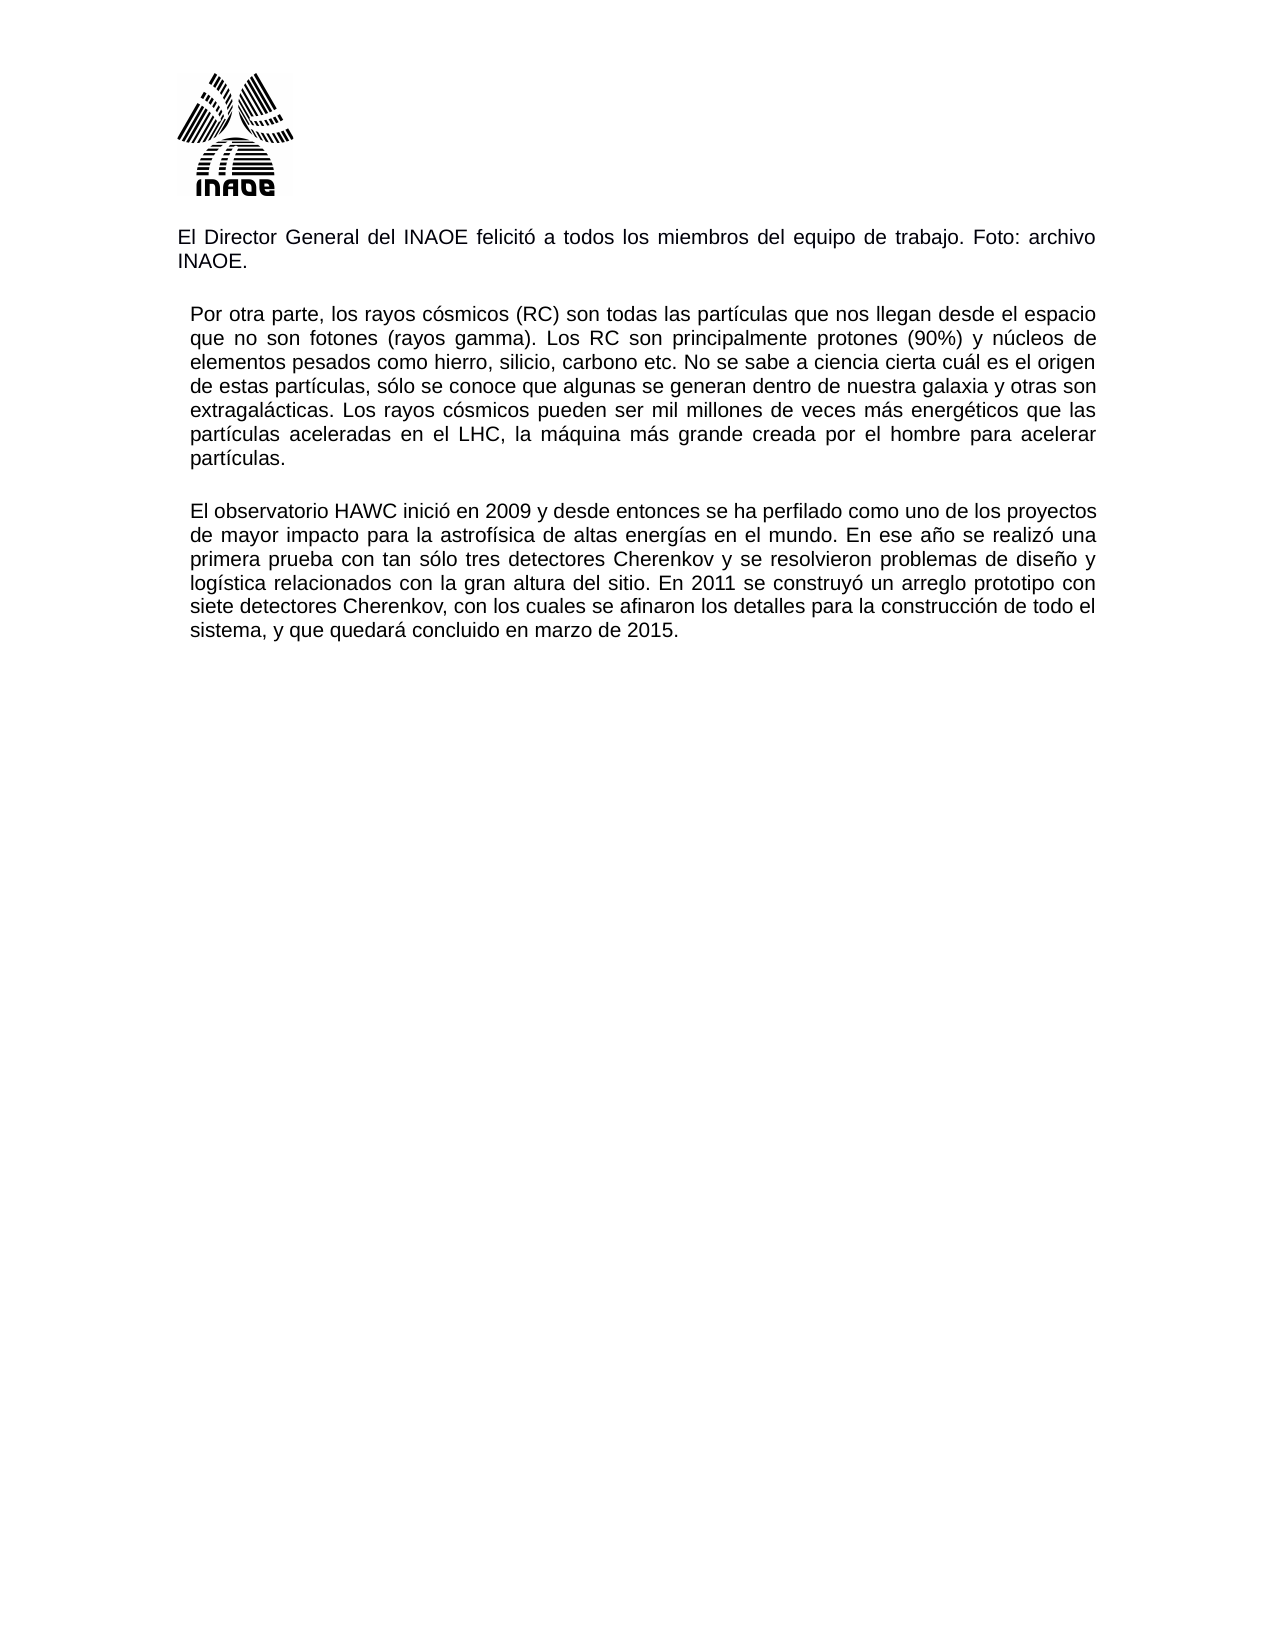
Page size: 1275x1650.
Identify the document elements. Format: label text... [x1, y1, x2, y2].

picture [177, 73, 294, 196]
text El observatorio HAWC inició en 2009 y desde entonces se ha perfilado como uno de los proyectos de mayor impacto para la astrofísica de altas energías en el mundo. En ese año se realizó una primera prueba con tan sólo tres detectores Cherenkov y se resolvieron problemas de diseño y logística relacionados con la gran altura del sitio. En 2011 se construyó un arreglo prototipo con siete detectores Cherenkov, con los cuales se afinaron los detalles para la construcción de todo el sistema, y que quedará concluido en marzo de 2015. [190, 498, 1098, 642]
subtitle El Director General del INAOE felicitó a todos los miembros del equipo de trabajo. Foto: archivo INAOE. [177, 224, 1098, 272]
text Por otra parte, los rayos cósmicos (RC) son todas las partículas que nos llegan desde el espacio que no son fotones (rayos gamma). Los RC son principalmente protones (90%) y núcleos de elementos pesados como hierro, silicio, carbono etc. No se sabe a ciencia cierta cuál es el origen de estas partículas, sólo se conoce que algunas se generan dentro de nuestra galaxia y otras son extragalácticas. Los rayos cósmicos pueden ser mil millones de veces más energéticos que las partículas aceleradas en el LHC, la máquina más grande creada por el hombre para acelerar partículas. [190, 302, 1098, 469]
